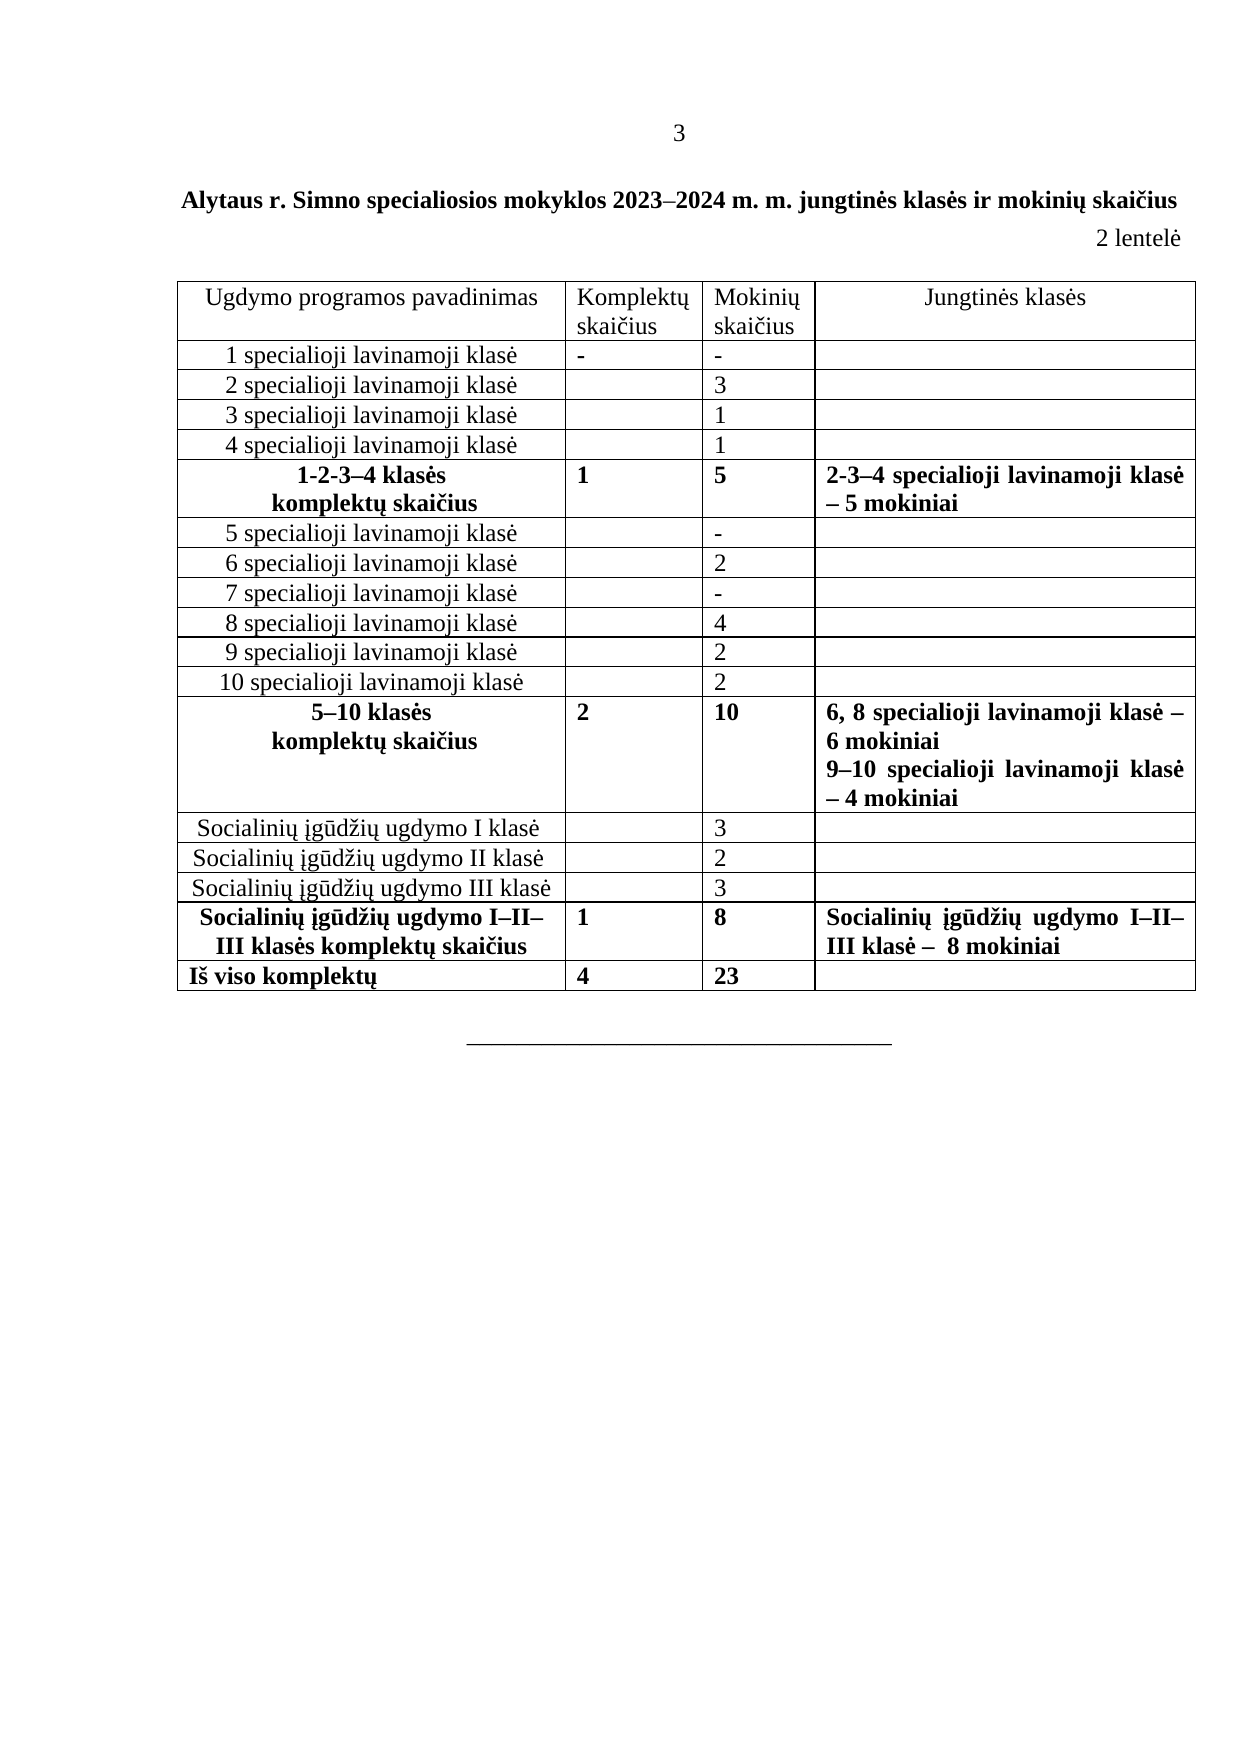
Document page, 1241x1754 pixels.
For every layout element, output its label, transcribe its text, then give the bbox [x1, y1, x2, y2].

table_header Jungtinės klasės [816, 282, 1195, 339]
table_cell 7 specialioji lavinamoji klasė [178, 578, 565, 607]
table_cell 1 [703, 430, 814, 459]
table_cell [566, 813, 702, 842]
table_cell 2 [703, 548, 814, 577]
table_cell Socialinių įgūdžių ugdymo I klasė [178, 813, 565, 842]
table_cell 1-2-3–4 klasės komplektų skaičius [178, 460, 565, 517]
table_cell 5 specialioji lavinamoji klasė [178, 518, 565, 547]
table_cell 5–10 klasės komplektų skaičius [178, 697, 565, 812]
table_cell 2 [703, 667, 814, 696]
text Alytaus r. Simno specialiosios mokyklos 2023–2024 m. m. jungtinės klasės ir mokinių skaičius [177, 185, 1181, 214]
table_cell [816, 608, 1195, 636]
table_cell [566, 578, 702, 607]
table_cell [566, 608, 702, 636]
table_cell [816, 578, 1195, 607]
text 2 lentelė [177, 223, 1181, 252]
table_cell [816, 430, 1195, 459]
table_cell 2-3–4 specialioji lavinamoji klasė – 5 mokiniai [816, 460, 1195, 517]
table_cell 4 [703, 608, 814, 636]
table_cell 4 [566, 961, 702, 990]
table_cell 3 [703, 813, 814, 842]
table_header Ugdymo programos pavadinimas [178, 282, 565, 339]
table_cell 3 specialioji lavinamoji klasė [178, 400, 565, 429]
table_cell [566, 638, 702, 666]
table_cell [566, 518, 702, 547]
table_cell 5 [703, 460, 814, 517]
table_header Komplektų skaičius [566, 282, 702, 339]
table_cell 9 specialioji lavinamoji klasė [178, 638, 565, 666]
table_cell 2 specialioji lavinamoji klasė [178, 370, 565, 399]
table_cell 8 [703, 903, 814, 960]
table_cell [816, 843, 1195, 872]
table_cell 23 [703, 961, 814, 990]
table_cell 2 [566, 697, 702, 812]
table_cell [566, 667, 702, 696]
table_cell - [703, 341, 814, 369]
table_cell 1 [566, 903, 702, 960]
text __________________________________ [177, 1019, 1181, 1048]
table_cell 4 specialioji lavinamoji klasė [178, 430, 565, 459]
table_cell [566, 873, 702, 901]
table_cell 3 [703, 370, 814, 399]
table_cell 10 [703, 697, 814, 812]
table_cell 8 specialioji lavinamoji klasė [178, 608, 565, 636]
table_cell 6, 8 specialioji lavinamoji klasė – 6 mokiniai 9–10 specialioji lavinamoji klasė – 4 mokiniai [816, 697, 1195, 812]
table_cell [816, 548, 1195, 577]
table_cell [566, 843, 702, 872]
table_cell [566, 430, 702, 459]
table_cell - [566, 341, 702, 369]
table_cell Socialinių įgūdžių ugdymo II klasė [178, 843, 565, 872]
table_cell 2 [703, 638, 814, 666]
table_cell [816, 873, 1195, 901]
table_header Mokinių skaičius [703, 282, 814, 339]
table_cell [566, 548, 702, 577]
table_cell 6 specialioji lavinamoji klasė [178, 548, 565, 577]
table_cell - [703, 518, 814, 547]
table_cell [816, 400, 1195, 429]
table_cell [566, 400, 702, 429]
table_cell 1 [566, 460, 702, 517]
table_cell [566, 370, 702, 399]
table_cell 10 specialioji lavinamoji klasė [178, 667, 565, 696]
table_cell Socialinių įgūdžių ugdymo I–II–III klasės komplektų skaičius [178, 903, 565, 960]
table_cell 1 specialioji lavinamoji klasė [178, 341, 565, 369]
table_cell [816, 518, 1195, 547]
table_cell [816, 638, 1195, 666]
table_cell [816, 341, 1195, 369]
table_cell 3 [703, 873, 814, 901]
table_cell Socialinių įgūdžių ugdymo I–II–III klasė – 8 mokiniai [816, 903, 1195, 960]
table_cell [816, 667, 1195, 696]
table_cell 2 [703, 843, 814, 872]
table_cell [816, 370, 1195, 399]
table_cell [816, 961, 1195, 990]
table_cell Iš viso komplektų [178, 961, 565, 990]
table_cell Socialinių įgūdžių ugdymo III klasė [178, 873, 565, 901]
table_cell - [703, 578, 814, 607]
table_cell [816, 813, 1195, 842]
table_cell 1 [703, 400, 814, 429]
